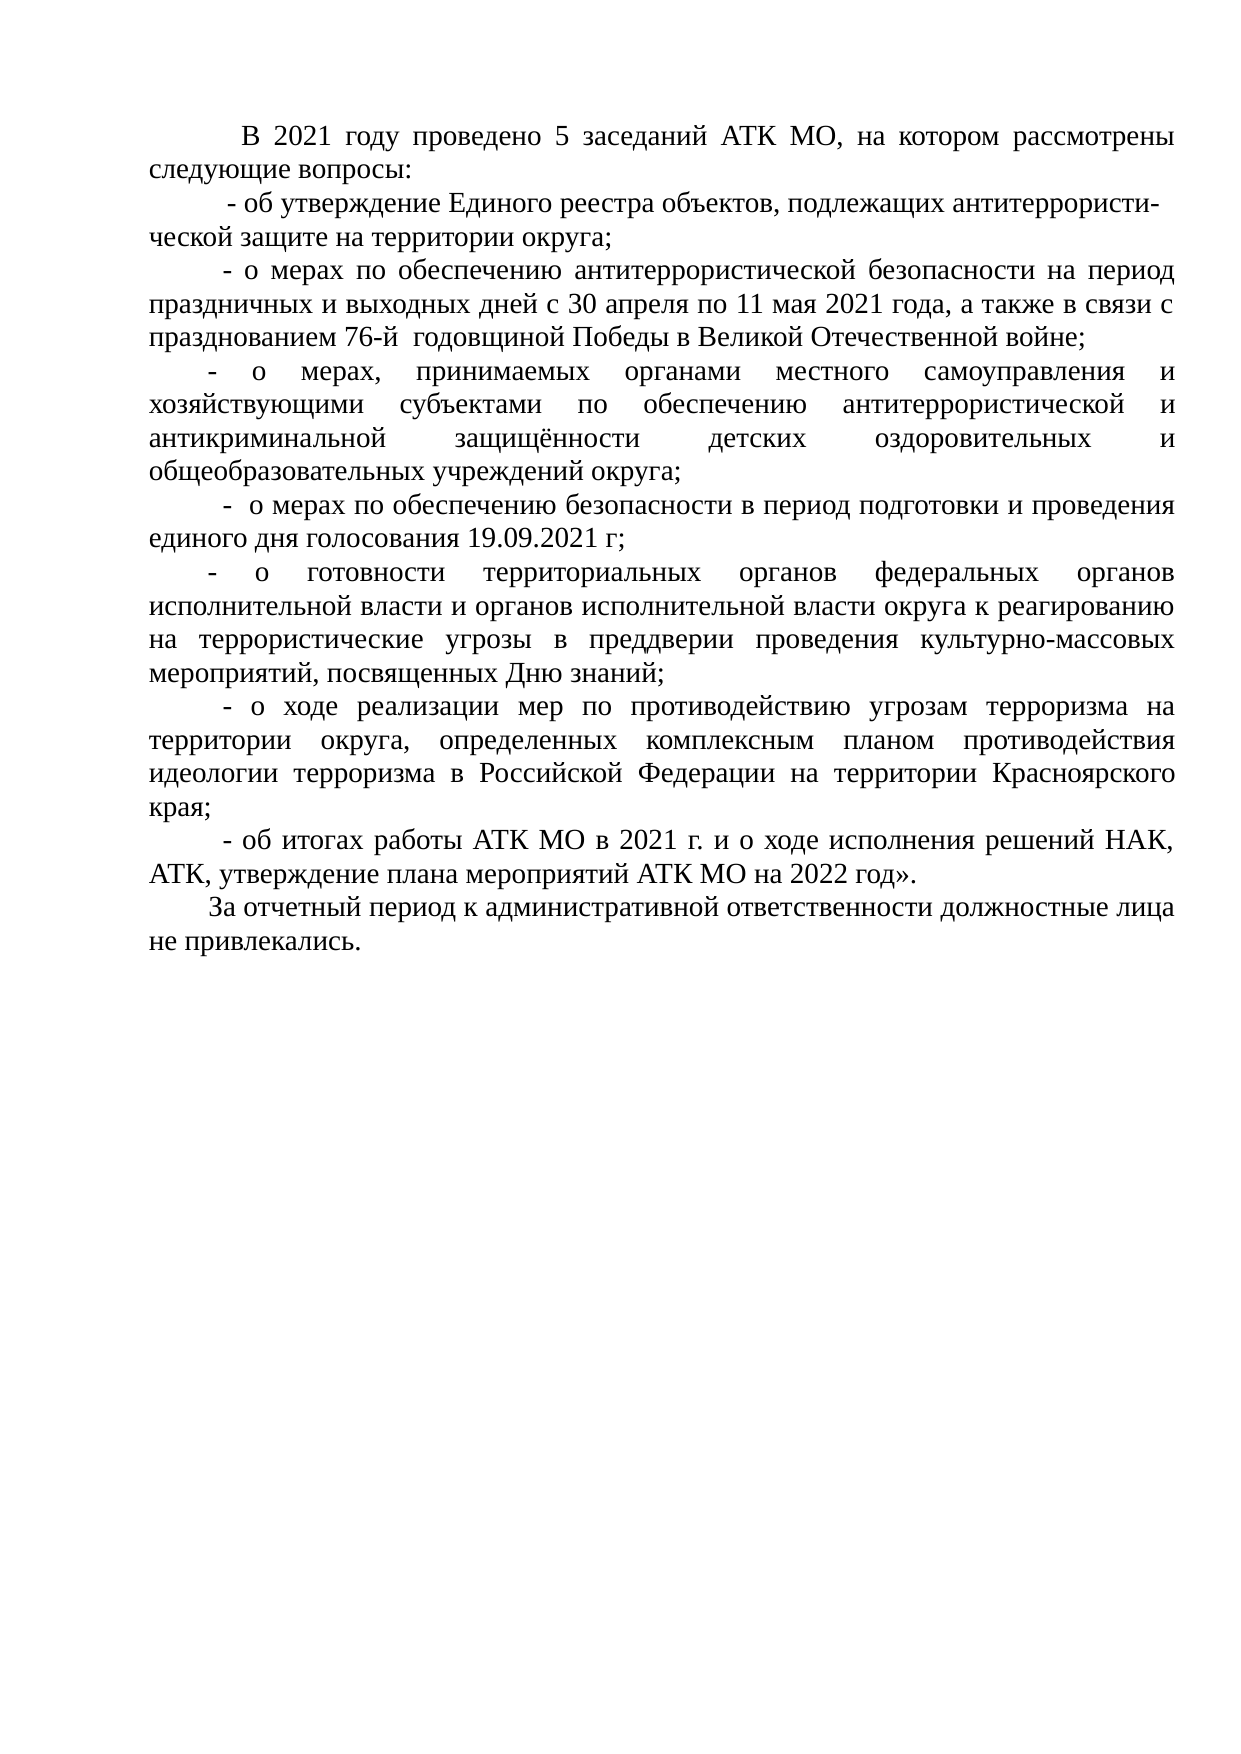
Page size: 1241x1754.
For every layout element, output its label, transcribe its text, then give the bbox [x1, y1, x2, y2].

text - об итогах работы АТК МО в 2021 г. и о ходе исполнения решений НАК, АТК, утверждение плана мероприятий АТК МО на 2022 год». [148, 822, 1176, 889]
text - о мерах, принимаемых органами местного самоуправления и хозяйствующими субъектами по обеспечению антитеррористической и антикриминальной защищённости детских оздоровительных и общеобразовательных учреждений округа; [148, 353, 1176, 487]
text - о мерах по обеспечению безопасности в период подготовки и проведения единого дня голосования 19.09.2021 г; [148, 487, 1176, 554]
list В 2021 году проведено 5 заседаний АТК МО, на котором рассмотрены следующие вопросы: [148, 118, 1176, 185]
text - об утверждение Единого реестра объектов, подлежащих антитеррористи-ческой защите на территории округа; [148, 185, 1176, 252]
text - о мерах по обеспечению антитеррористической безопасности на период праздничных и выходных дней с 30 апреля по 11 мая 2021 года, а также в связи с празднованием 76-й годовщиной Победы в Великой Отечественной войне; [148, 252, 1176, 353]
text - о готовности территориальных органов федеральных органов исполнительной власти и органов исполнительной власти округа к реагированию на террористические угрозы в преддверии проведения культурно-массовых мероприятий, посвященных Дню знаний; [148, 554, 1176, 688]
text За отчетный период к административной ответственности должностные лица не привлекались. [148, 889, 1176, 957]
text - о ходе реализации мер по противодействию угрозам терроризма на территории округа, определенных комплексным планом противодействия идеологии терроризма в Российской Федерации на территории Красноярского края; [148, 688, 1176, 822]
